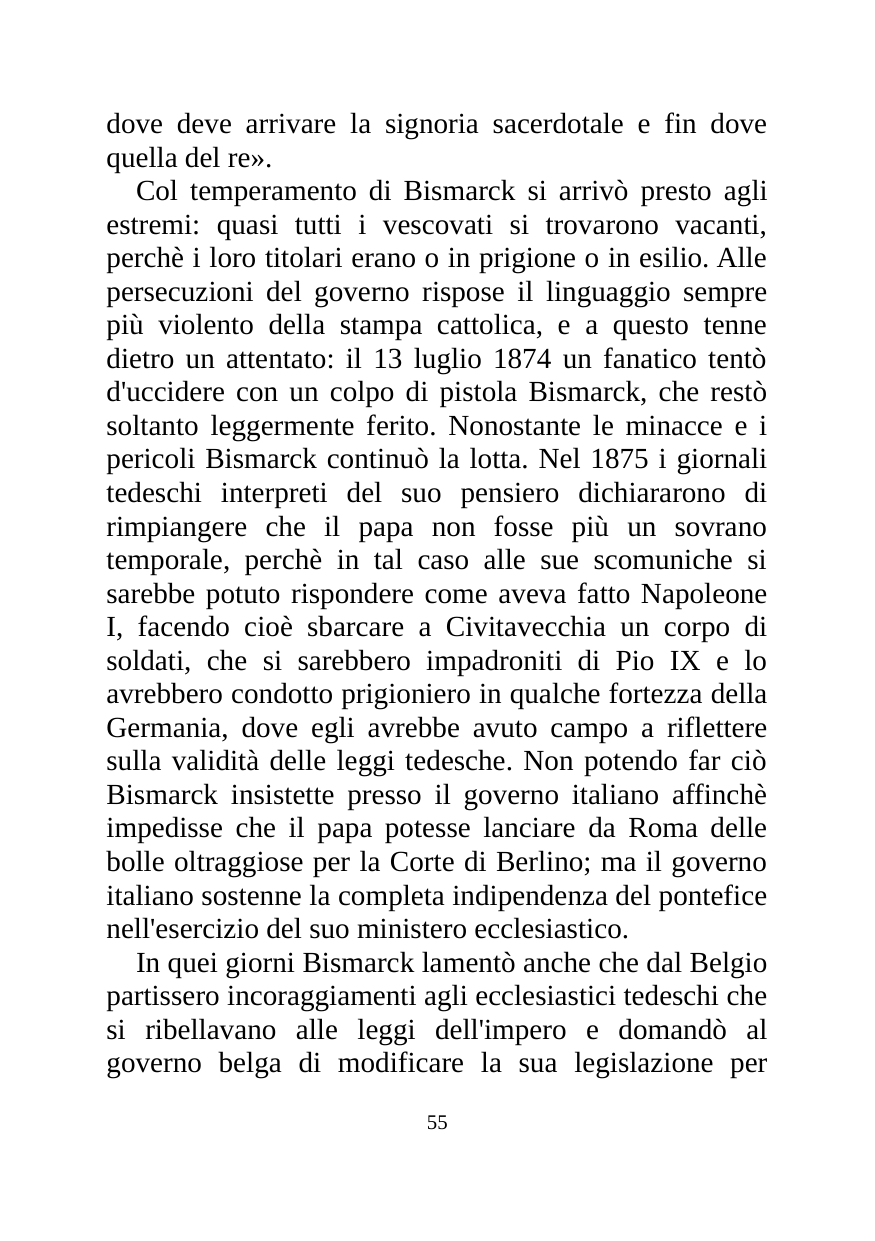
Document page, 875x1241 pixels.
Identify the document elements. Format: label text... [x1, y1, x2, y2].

text In quei giorni Bismarck lamentò anche che dal Belgio partissero incoraggiamenti agli ecclesiastici tedeschi che si ribellavano alle leggi dell'impero e domandò al governo belga di modificare la sua legislazione per [106, 945, 768, 1079]
text Col temperamento di Bismarck si arrivò presto agli estremi: quasi tutti i vescovati si trovarono vacanti, perchè i loro titolari erano o in prigione o in esilio. Alle persecuzioni del governo rispose il linguaggio sempre più violento della stampa cattolica, e a questo tenne dietro un attentato: il 13 luglio 1874 un fanatico tentò d'uccidere con un colpo di pistola Bismarck, che restò soltanto leggermente ferito. Nonostante le minacce e i pericoli Bismarck continuò la lotta. Nel 1875 i giornali tedeschi interpreti del suo pensiero dichiararono di rimpiangere che il papa non fosse più un sovrano temporale, perchè in tal caso alle sue scomuniche si sarebbe potuto rispondere come aveva fatto Napoleone I, facendo cioè sbarcare a Civitavecchia un corpo di soldati, che si sarebbero impadroniti di Pio IX e lo avrebbero condotto prigioniero in qualche fortezza della Germania, dove egli avrebbe avuto campo a riflettere sulla validità delle leggi tedesche. Non potendo far ciò Bismarck insistette presso il governo italiano affinchè impedisse che il papa potesse lanciare da Roma delle bolle oltraggiose per la Corte di Berlino; ma il governo italiano sostenne la completa indipendenza del pontefice nell'esercizio del suo ministero ecclesiastico. [106, 173, 768, 945]
text dove deve arrivare la signoria sacerdotale e fin dove quella del re». [106, 106, 768, 173]
